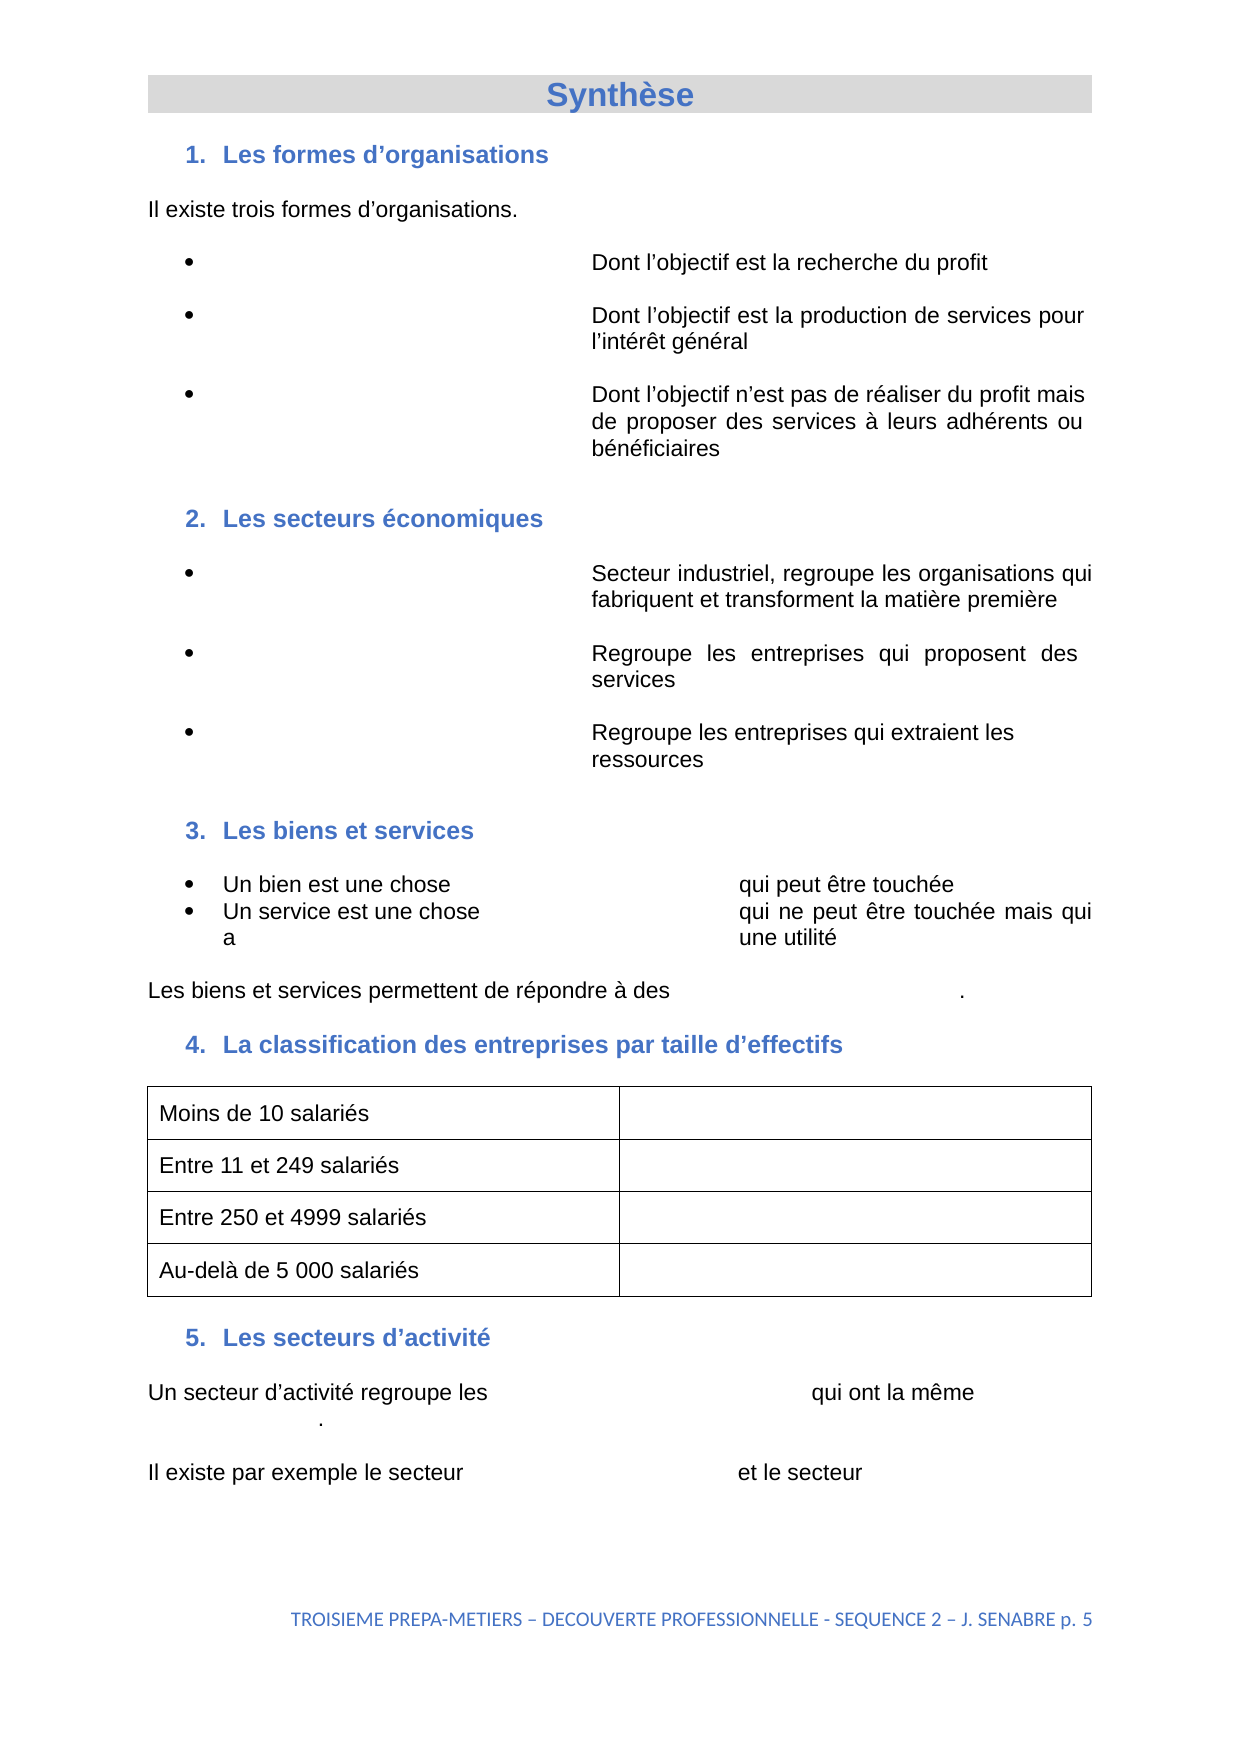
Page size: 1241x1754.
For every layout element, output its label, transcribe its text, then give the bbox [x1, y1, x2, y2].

text Il existe trois formes d’organisations. [148, 196, 1092, 222]
list Regroupe les entreprises qui extraient les ressources [185, 719, 1092, 772]
text Synthèse [148, 75, 1092, 113]
list Dont l’objectif n’est pas de réaliser du profit mais de proposer des services à leurs adhérents ou bénéficiaires [185, 381, 1092, 461]
list Dont l’objectif est la production de services pour l’intérêt général [185, 302, 1092, 355]
list Les secteurs économiques [185, 504, 1092, 533]
text Un secteur d’activité regroupe les qui ont la même . [148, 1379, 1092, 1432]
table_header Moins de 10 salariés [148, 1087, 619, 1138]
table_cell Entre 11 et 249 salariés [148, 1140, 619, 1191]
list Les formes d’organisations [185, 140, 1092, 169]
table_header [620, 1087, 1091, 1138]
list La classification des entreprises par taille d’effectifs [185, 1031, 1092, 1059]
table_cell [620, 1140, 1091, 1191]
list Regroupe les entreprises qui proposent des services [185, 639, 1092, 692]
table_cell Au-delà de 5 000 salariés [148, 1244, 619, 1296]
list Un bien est une chose qui peut être touchée [185, 871, 1092, 897]
text Les biens et services permettent de répondre à des . [148, 977, 1092, 1004]
list Dont l’objectif est la recherche du profit [185, 249, 1092, 275]
list Les secteurs d’activité [185, 1323, 1092, 1352]
list Secteur industriel, regroupe les organisations qui fabriquent et transforment la matière première [185, 560, 1092, 613]
text Il existe par exemple le secteur et le secteur [148, 1458, 1092, 1485]
list Un service est une chose qui ne peut être touchée mais qui a une utilité [185, 898, 1092, 951]
table_cell Entre 250 et 4999 salariés [148, 1192, 619, 1243]
table_cell [620, 1192, 1091, 1243]
table_cell [620, 1244, 1091, 1296]
list Les biens et services [185, 816, 1092, 844]
